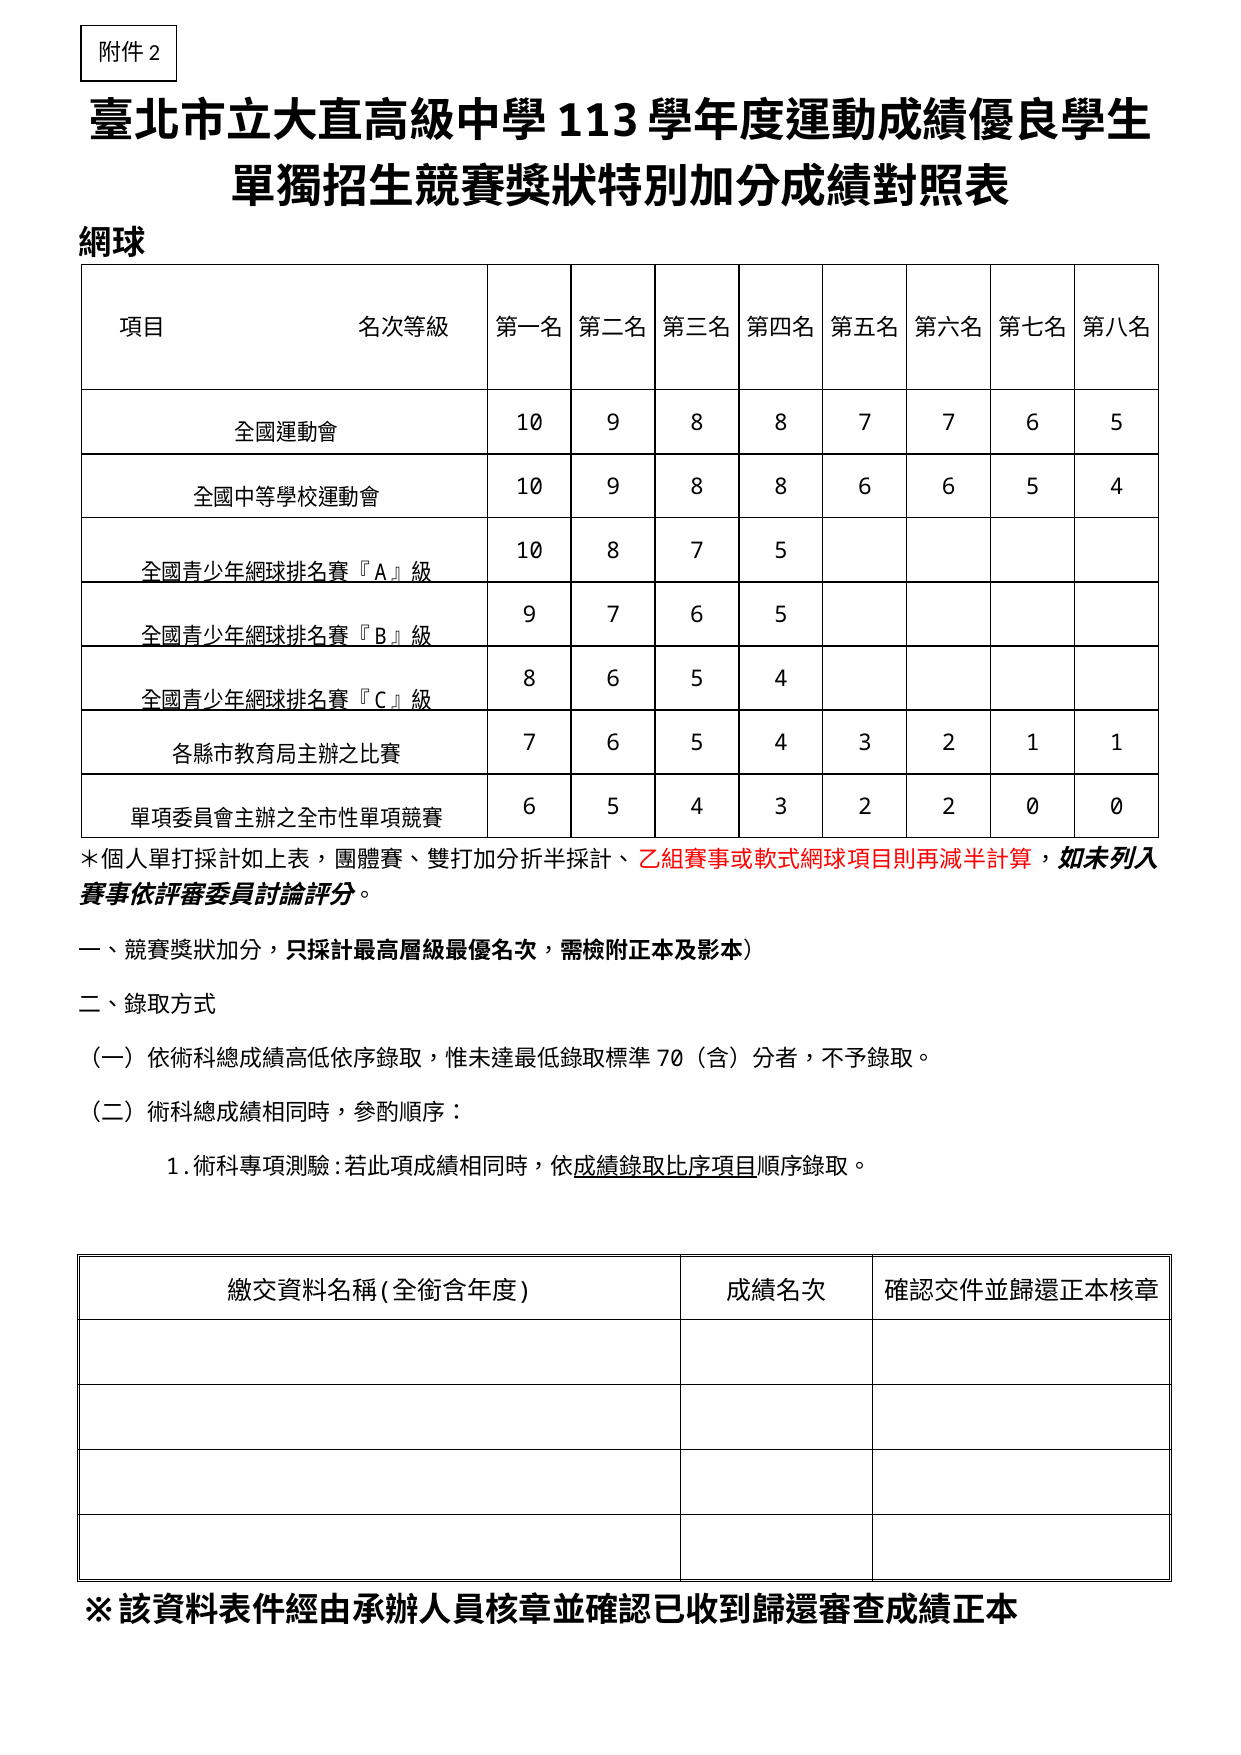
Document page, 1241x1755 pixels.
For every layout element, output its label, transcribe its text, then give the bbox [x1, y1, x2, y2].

table_cell 6 [991, 390, 1074, 453]
table_cell 7 [823, 390, 906, 453]
table_cell 4 [1075, 455, 1158, 517]
table_cell [80, 1515, 680, 1579]
table_cell 2 [907, 711, 990, 773]
table_cell 5 [656, 647, 738, 709]
text 網球 [78, 216, 1162, 264]
table_cell 8 [740, 455, 822, 517]
table_cell [907, 518, 990, 581]
table_cell 4 [740, 647, 822, 709]
table_cell 7 [488, 711, 570, 773]
table_cell 全國青少年網球排名賽『C』級 [82, 647, 487, 709]
table_cell [80, 1450, 680, 1514]
table_cell 6 [823, 455, 906, 517]
table_cell [907, 583, 990, 645]
table_header 第二名 [572, 265, 654, 389]
text （一）依術科總成績高低依序錄取，惟未達最低錄取標準70（含）分者，不予錄取。 [78, 1040, 1162, 1073]
table_cell [681, 1450, 872, 1514]
table_cell 5 [572, 775, 654, 837]
table_header 第三名 [656, 265, 738, 389]
table_cell 全國中等學校運動會 [82, 455, 487, 517]
text 單獨招生競賽獎狀特別加分成績對照表 [78, 150, 1162, 216]
table_cell 2 [907, 775, 990, 837]
table_cell 8 [572, 518, 654, 581]
table_cell 10 [488, 518, 570, 581]
text 臺北市立大直高級中學113學年度運動成績優良學生 [78, 83, 1162, 150]
table_cell 7 [907, 390, 990, 453]
table_cell 1 [1075, 711, 1158, 773]
table_cell [80, 1385, 680, 1449]
table_cell 5 [991, 455, 1074, 517]
text ※該資料表件經由承辦人員核章並確認已收到歸還審查成績正本 [78, 1582, 1162, 1631]
table_cell 8 [488, 647, 570, 709]
table_cell 8 [656, 455, 738, 517]
table_cell [991, 518, 1074, 581]
table_cell 0 [1075, 775, 1158, 837]
table_header 第七名 [991, 265, 1074, 389]
text （二）術科總成績相同時，參酌順序： [78, 1094, 1162, 1127]
table_cell 5 [656, 711, 738, 773]
table_cell 9 [572, 390, 654, 453]
table_cell [1075, 583, 1158, 645]
table_header 成績名次 [681, 1257, 872, 1319]
table_cell 單項委員會主辦之全市性單項競賽 [82, 775, 487, 837]
table_cell 5 [1075, 390, 1158, 453]
table_header 繳交資料名稱(全銜含年度) [80, 1257, 680, 1319]
table_header 第四名 [740, 265, 822, 389]
table_cell [1075, 518, 1158, 581]
table_cell 6 [572, 711, 654, 773]
table_cell [681, 1385, 872, 1449]
table_cell 6 [907, 455, 990, 517]
table_cell 7 [572, 583, 654, 645]
table_cell 7 [656, 518, 738, 581]
table_cell 3 [823, 711, 906, 773]
table_cell 全國青少年網球排名賽『B』級 [82, 583, 487, 645]
table_cell 5 [740, 518, 822, 581]
table_cell 4 [656, 775, 738, 837]
table_cell [907, 647, 990, 709]
table_cell 6 [572, 647, 654, 709]
table_cell 1 [991, 711, 1074, 773]
table_cell 全國青少年網球排名賽『A』級 [82, 518, 487, 581]
table_cell [873, 1515, 1169, 1579]
table_cell 各縣市教育局主辦之比賽 [82, 711, 487, 773]
text ＊個人單打採計如上表，團體賽、雙打加分折半採計、乙組賽事或軟式網球項目則再減半計算，如未列入賽事依評審委員討論評分。 [78, 838, 1162, 911]
table_cell 3 [740, 775, 822, 837]
table_cell [823, 647, 906, 709]
table_cell 2 [823, 775, 906, 837]
table_cell 9 [572, 455, 654, 517]
text 一、競賽獎狀加分，只採計最高層級最優名次，需檢附正本及影本） [78, 932, 1162, 965]
table_cell 全國運動會 [82, 390, 487, 453]
table_cell [991, 647, 1074, 709]
table_cell [1075, 647, 1158, 709]
text 1.術科專項測驗:若此項成績相同時，依成績錄取比序項目順序錄取。 [124, 1148, 1162, 1181]
table_header 第六名 [907, 265, 990, 389]
table_cell 6 [488, 775, 570, 837]
table_cell 5 [740, 583, 822, 645]
table_cell [80, 1320, 680, 1384]
table_cell 10 [488, 455, 570, 517]
table_cell [823, 518, 906, 581]
table_cell [873, 1385, 1169, 1449]
table_cell [873, 1320, 1169, 1384]
table_header 確認交件並歸還正本核章 [873, 1257, 1169, 1319]
table_cell [991, 583, 1074, 645]
table_header 項目 名次等級 [82, 265, 487, 389]
table_cell [823, 583, 906, 645]
table_cell [681, 1515, 872, 1579]
table_cell 4 [740, 711, 822, 773]
text 二、錄取方式 [78, 986, 1162, 1019]
table_header 第八名 [1075, 265, 1158, 389]
table_cell [873, 1450, 1169, 1514]
text [82, 26, 176, 80]
table_cell 10 [488, 390, 570, 453]
table_cell 8 [740, 390, 822, 453]
table_header 第五名 [823, 265, 906, 389]
table_cell [681, 1320, 872, 1384]
table_cell 8 [656, 390, 738, 453]
table_cell 0 [991, 775, 1074, 837]
table_cell 6 [656, 583, 738, 645]
text 附件2 [97, 33, 161, 67]
table_cell 9 [488, 583, 570, 645]
table_header 第一名 [488, 265, 570, 389]
